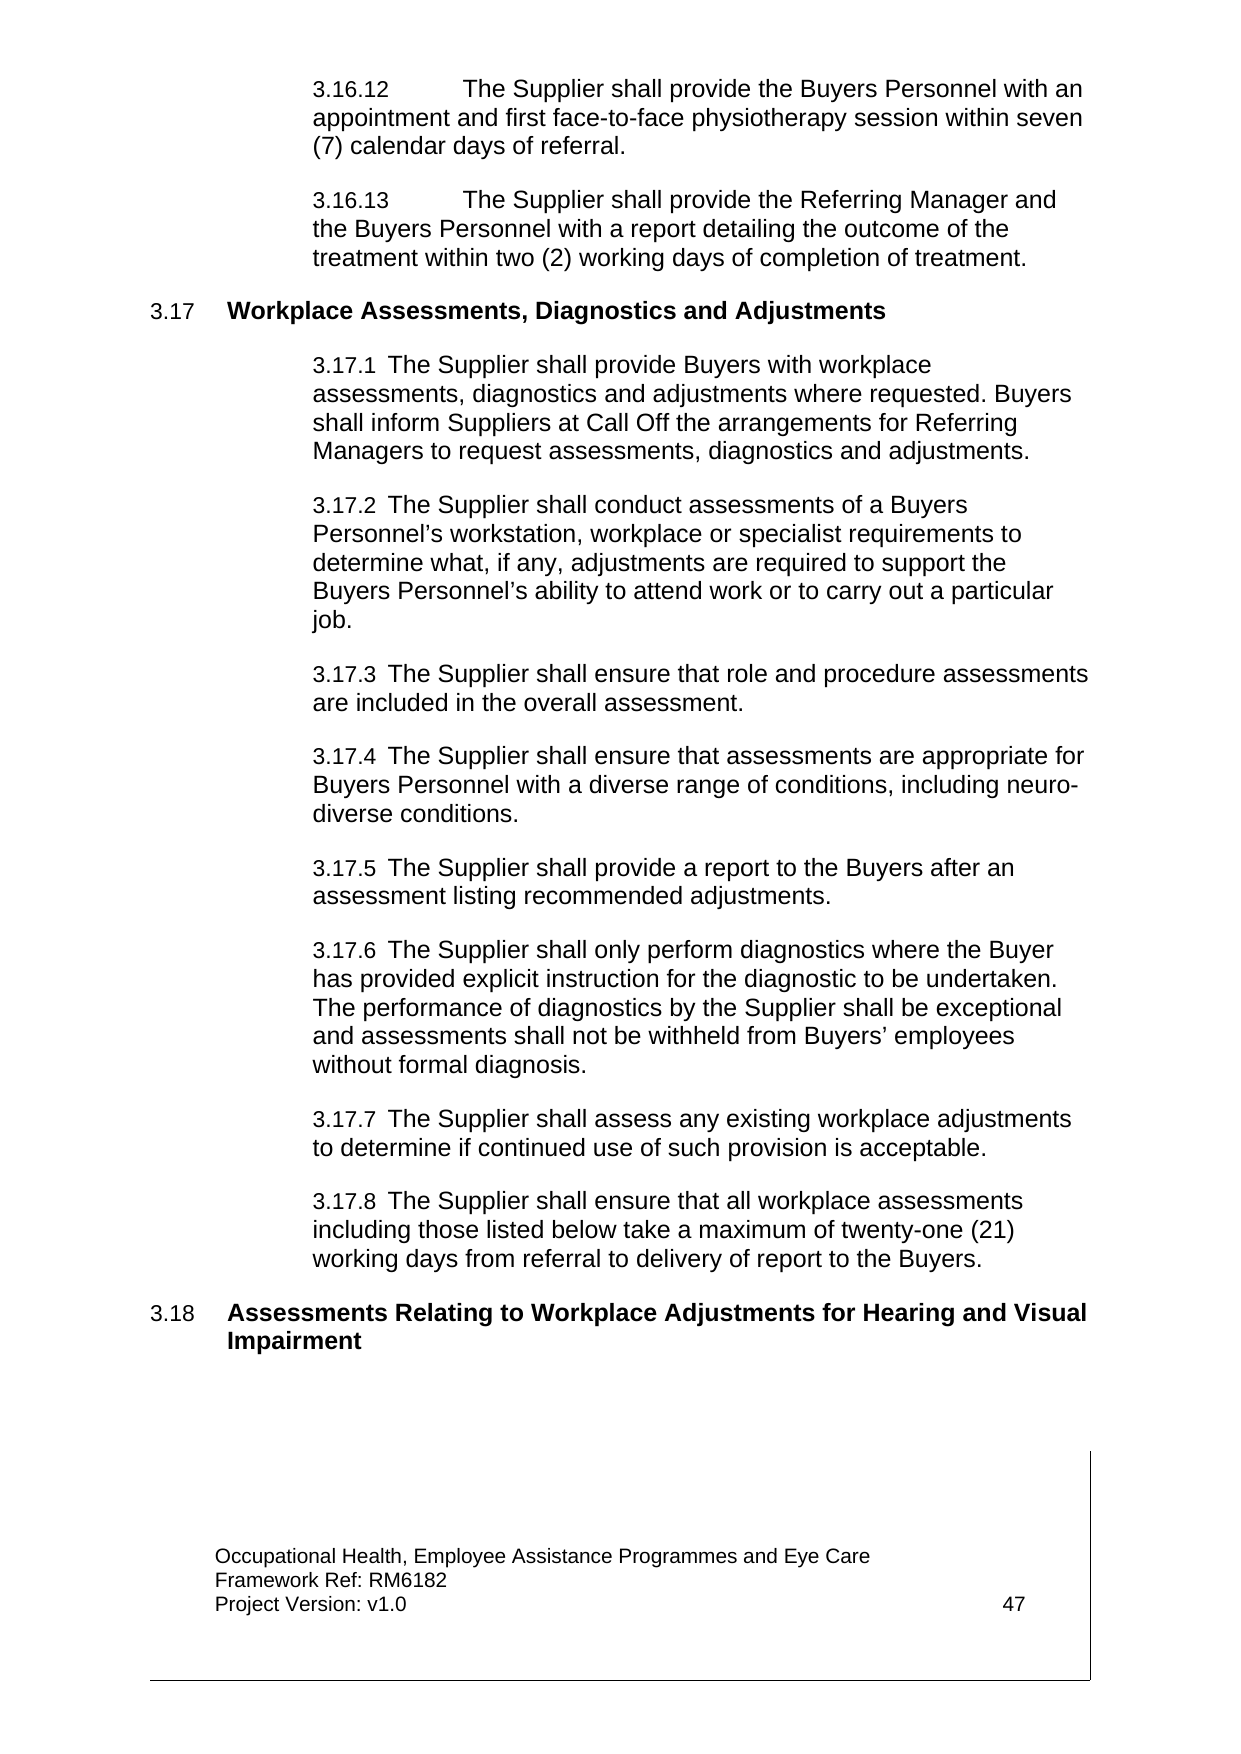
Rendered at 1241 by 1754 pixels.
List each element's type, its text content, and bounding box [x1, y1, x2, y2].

list The Supplier shall ensure that all workplace assessments including those listed below take a maximum of twenty-one (21) working days from referral to delivery of report to the Buyers. [312, 1186, 1090, 1272]
list The Supplier shall assess any existing workplace adjustments to determine if continued use of such provision is acceptable. [312, 1104, 1090, 1161]
list The Supplier shall provide Buyers with workplace assessments, diagnostics and adjustments where requested. Buyers shall inform Suppliers at Call Off the arrangements for Referring Managers to request assessments, diagnostics and adjustments. [312, 350, 1090, 465]
list The Supplier shall provide the Buyers Personnel with an appointment and first face-to-face physiotherapy session within seven (7) calendar days of referral. [312, 74, 1090, 160]
list The Supplier shall ensure that role and procedure assessments are included in the overall assessment. [312, 659, 1090, 716]
list Assessments Relating to Workplace Adjustments for Hearing and Visual Impairment [150, 1297, 1090, 1355]
list The Supplier shall only perform diagnostics where the Buyer has provided explicit instruction for the diagnostic to be undertaken. The performance of diagnostics by the Supplier shall be exceptional and assessments shall not be withheld from Buyers’ employees without formal diagnosis. [312, 935, 1090, 1079]
list The Supplier shall provide a report to the Buyers after an assessment listing recommended adjustments. [312, 852, 1090, 910]
list The Supplier shall provide the Referring Manager and the Buyers Personnel with a report detailing the outcome of the treatment within two (2) working days of completion of treatment. [312, 185, 1090, 271]
list The Supplier shall conduct assessments of a Buyers Personnel’s workstation, workplace or specialist requirements to determine what, if any, adjustments are required to support the Buyers Personnel’s ability to attend work or to carry out a particular job. [312, 490, 1090, 634]
list The Supplier shall ensure that assessments are appropriate for Buyers Personnel with a diverse range of conditions, including neuro-diverse conditions. [312, 741, 1090, 827]
list Workplace Assessments, Diagnostics and Adjustments [150, 296, 1090, 325]
